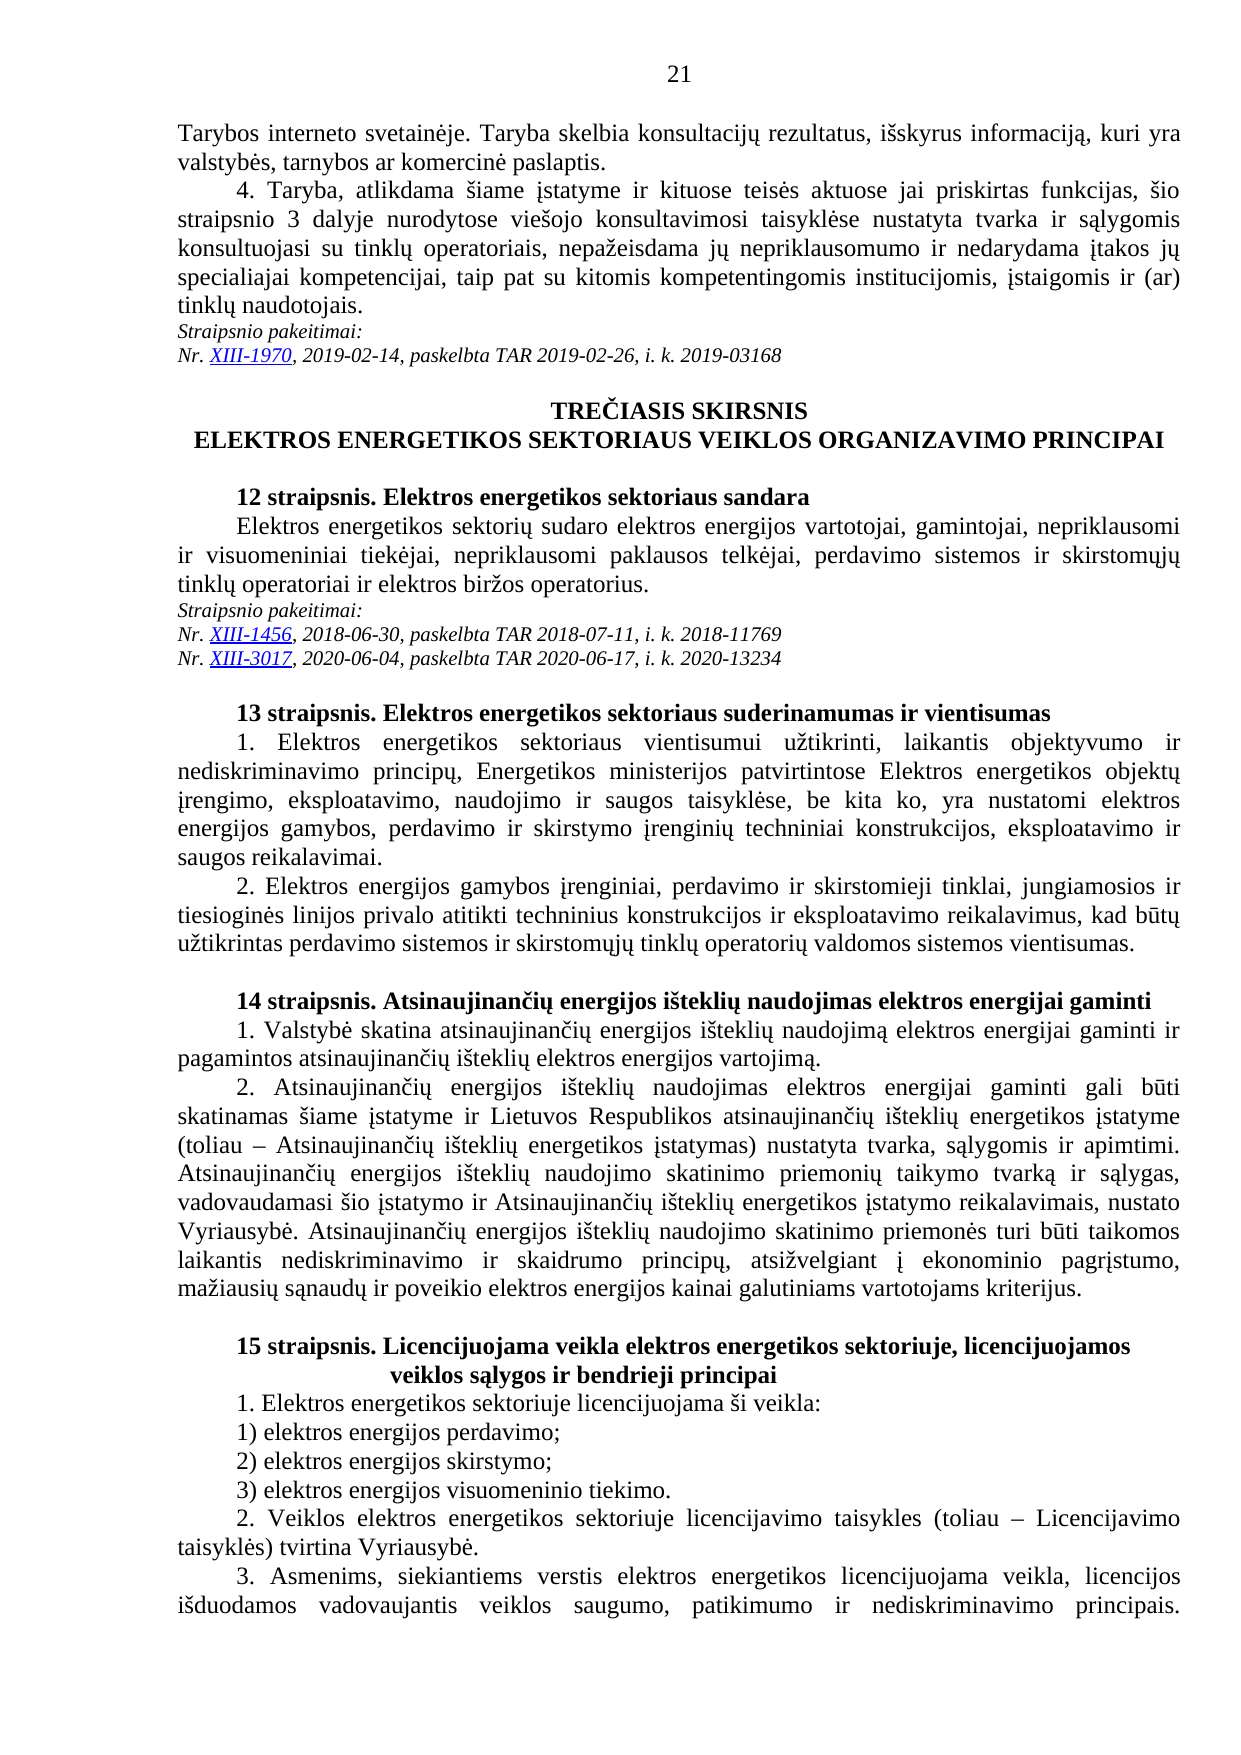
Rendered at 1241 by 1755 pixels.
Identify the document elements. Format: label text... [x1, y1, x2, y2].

text 2) elektros energijos skirstymo; [177, 1446, 1181, 1475]
text ELEKTROS ENERGETIKOS SEKTORIAUS VEIKLOS ORGANIZAVIMO PRINCIPAI [177, 425, 1181, 454]
text 1. Elektros energetikos sektoriaus vientisumui užtikrinti, laikantis objektyvumo ir nediskriminavimo principų, Energetikos ministerijos patvirtintose Elektros energetikos objektų įrengimo, eksploatavimo, naudojimo ir saugos taisyklėse, be kita ko, yra nustatomi elektros energijos gamybos, perdavimo ir skirstymo įrenginių techniniai konstrukcijos, eksploatavimo ir saugos reikalavimai. [177, 727, 1181, 871]
text 3. Asmenims, siekiantiems verstis elektros energetikos licencijuojama veikla, licencijos išduodamos vadovaujantis veiklos saugumo, patikimumo ir nediskriminavimo principais. [177, 1561, 1181, 1618]
text 1. Elektros energetikos sektoriuje licencijuojama ši veikla: [177, 1388, 1181, 1417]
text 14 straipsnis. Atsinaujinančių energijos išteklių naudojimas elektros energijai gaminti [236, 986, 1181, 1015]
text TREČIASIS SKIRSNIS [177, 396, 1181, 425]
text Straipsnio pakeitimai: [177, 597, 1181, 622]
text 4. Taryba, atlikdama šiame įstatyme ir kituose teisės aktuose jai priskirtas funkcijas, šio straipsnio 3 dalyje nurodytose viešojo konsultavimosi taisyklėse nustatyta tvarka ir sąlygomis konsultuojasi su tinklų operatoriais, nepažeisdama jų nepriklausomumo ir nedarydama įtakos jų specialiajai kompetencijai, taip pat su kitomis kompetentingomis institucijomis, įstaigomis ir (ar) tinklų naudotojais. [177, 176, 1181, 319]
text 13 straipsnis. Elektros energetikos sektoriaus suderinamumas ir vientisumas [177, 698, 1181, 727]
text 1) elektros energijos perdavimo; [177, 1417, 1181, 1446]
text Nr. XIII-1456, 2018-06-30, paskelbta TAR 2018-07-11, i. k. 2018-11769 [177, 622, 1181, 646]
text Nr. XIII-1970, 2019-02-14, paskelbta TAR 2019-02-26, i. k. 2019-03168 [177, 343, 1181, 367]
text Elektros energetikos sektorių sudaro elektros energijos vartotojai, gamintojai, nepriklausomi ir visuomeniniai tiekėjai, nepriklausomi paklausos telkėjai, perdavimo sistemos ir skirstomųjų tinklų operatoriai ir elektros biržos operatorius. [177, 511, 1181, 597]
text 2. Elektros energijos gamybos įrenginiai, perdavimo ir skirstomieji tinklai, jungiamosios ir tiesioginės linijos privalo atitikti techninius konstrukcijos ir eksploatavimo reikalavimus, kad būtų užtikrintas perdavimo sistemos ir skirstomųjų tinklų operatorių valdomos sistemos vientisumas. [177, 871, 1181, 957]
text Nr. XIII-3017, 2020-06-04, paskelbta TAR 2020-06-17, i. k. 2020-13234 [177, 646, 1181, 670]
text Straipsnio pakeitimai: [177, 319, 1181, 343]
text 12 straipsnis. Elektros energetikos sektoriaus sandara [177, 482, 1181, 511]
text 15 straipsnis. Licencijuojama veikla elektros energetikos sektoriuje, licencijuojamos veiklos sąlygos ir bendrieji principai [236, 1331, 1181, 1388]
text 2. Atsinaujinančių energijos išteklių naudojimas elektros energijai gaminti gali būti skatinamas šiame įstatyme ir Lietuvos Respublikos atsinaujinančių išteklių energetikos įstatyme (toliau – Atsinaujinančių išteklių energetikos įstatymas) nustatyta tvarka, sąlygomis ir apimtimi. Atsinaujinančių energijos išteklių naudojimo skatinimo priemonių taikymo tvarką ir sąlygas, vadovaudamasi šio įstatymo ir Atsinaujinančių išteklių energetikos įstatymo reikalavimais, nustato Vyriausybė. Atsinaujinančių energijos išteklių naudojimo skatinimo priemonės turi būti taikomos laikantis nediskriminavimo ir skaidrumo principų, atsižvelgiant į ekonominio pagrįstumo, mažiausių sąnaudų ir poveikio elektros energijos kainai galutiniams vartotojams kriterijus. [177, 1072, 1181, 1302]
text 3) elektros energijos visuomeninio tiekimo. [177, 1475, 1181, 1503]
text 2. Veiklos elektros energetikos sektoriuje licencijavimo taisykles (toliau – Licencijavimo taisyklės) tvirtina Vyriausybė. [177, 1503, 1181, 1561]
text Tarybos interneto svetainėje. Taryba skelbia konsultacijų rezultatus, išskyrus informaciją, kuri yra valstybės, tarnybos ar komercinė paslaptis. [177, 118, 1181, 176]
text 1. Valstybė skatina atsinaujinančių energijos išteklių naudojimą elektros energijai gaminti ir pagamintos atsinaujinančių išteklių elektros energijos vartojimą. [177, 1015, 1181, 1072]
